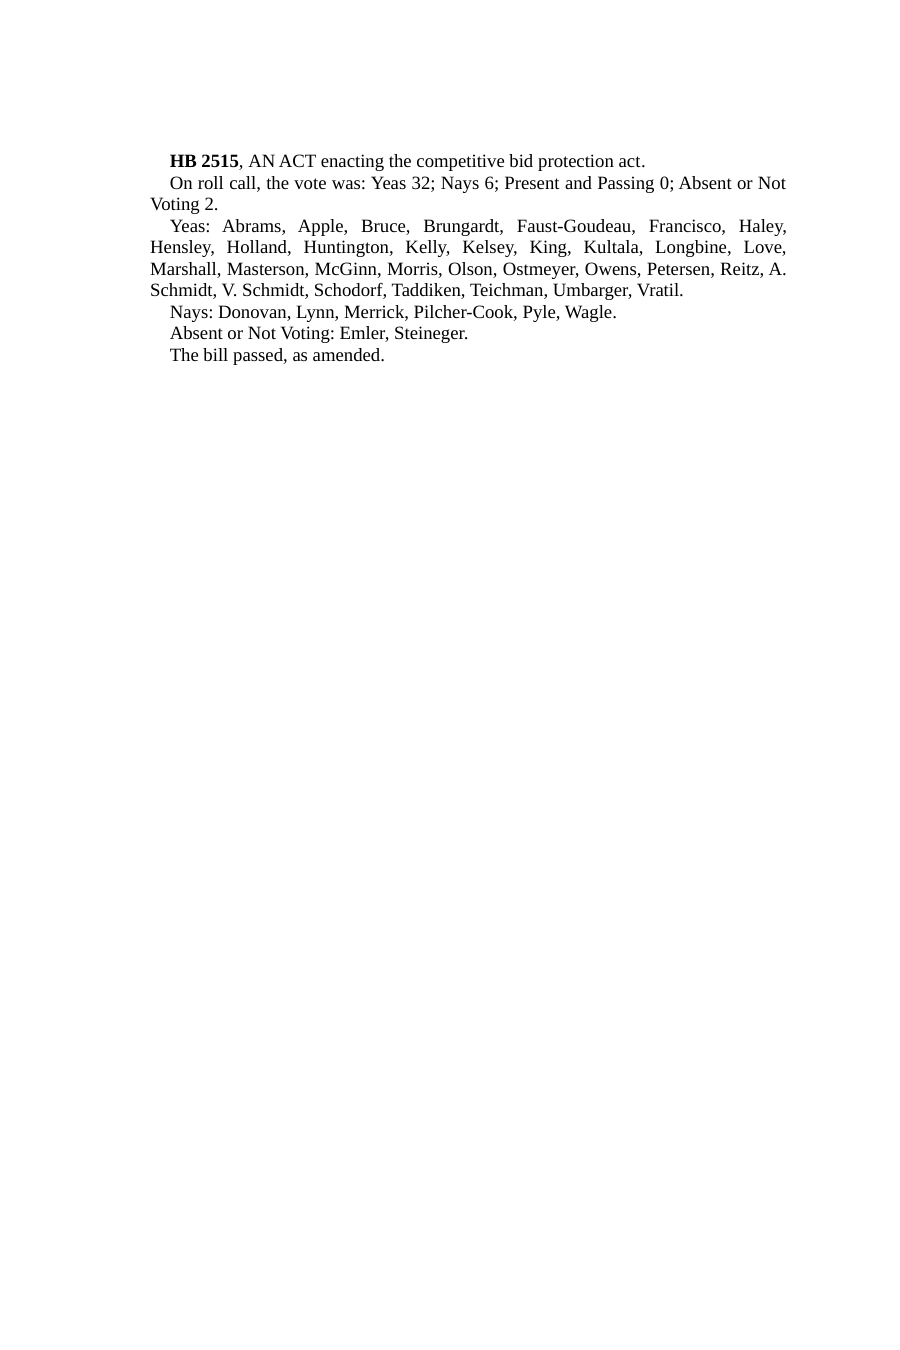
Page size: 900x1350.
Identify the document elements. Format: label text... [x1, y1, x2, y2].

text Absent or Not Voting: Emler, Steineger. [150, 322, 787, 344]
text The bill passed, as amended. [150, 344, 787, 366]
text Nays: Donovan, Lynn, Merrick, Pilcher-Cook, Pyle, Wagle. [150, 301, 787, 322]
text Yeas: Abrams, Apple, Bruce, Brungardt, Faust-Goudeau, Francisco, Haley, Hensley, Holland, Huntington, Kelly, Kelsey, King, Kultala, Longbine, Love, Marshall, Masterson, McGinn, Morris, Olson, Ostmeyer, Owens, Petersen, Reitz, A. Schmidt, V. Schmidt, Schodorf, Taddiken, Teichman, Umbarger, Vratil. [150, 215, 787, 301]
text On roll call, the vote was: Yeas 32; Nays 6; Present and Passing 0; Absent or Not Voting 2. [150, 172, 787, 215]
text HB 2515, AN ACT enacting the competitive bid protection act. [150, 150, 787, 172]
